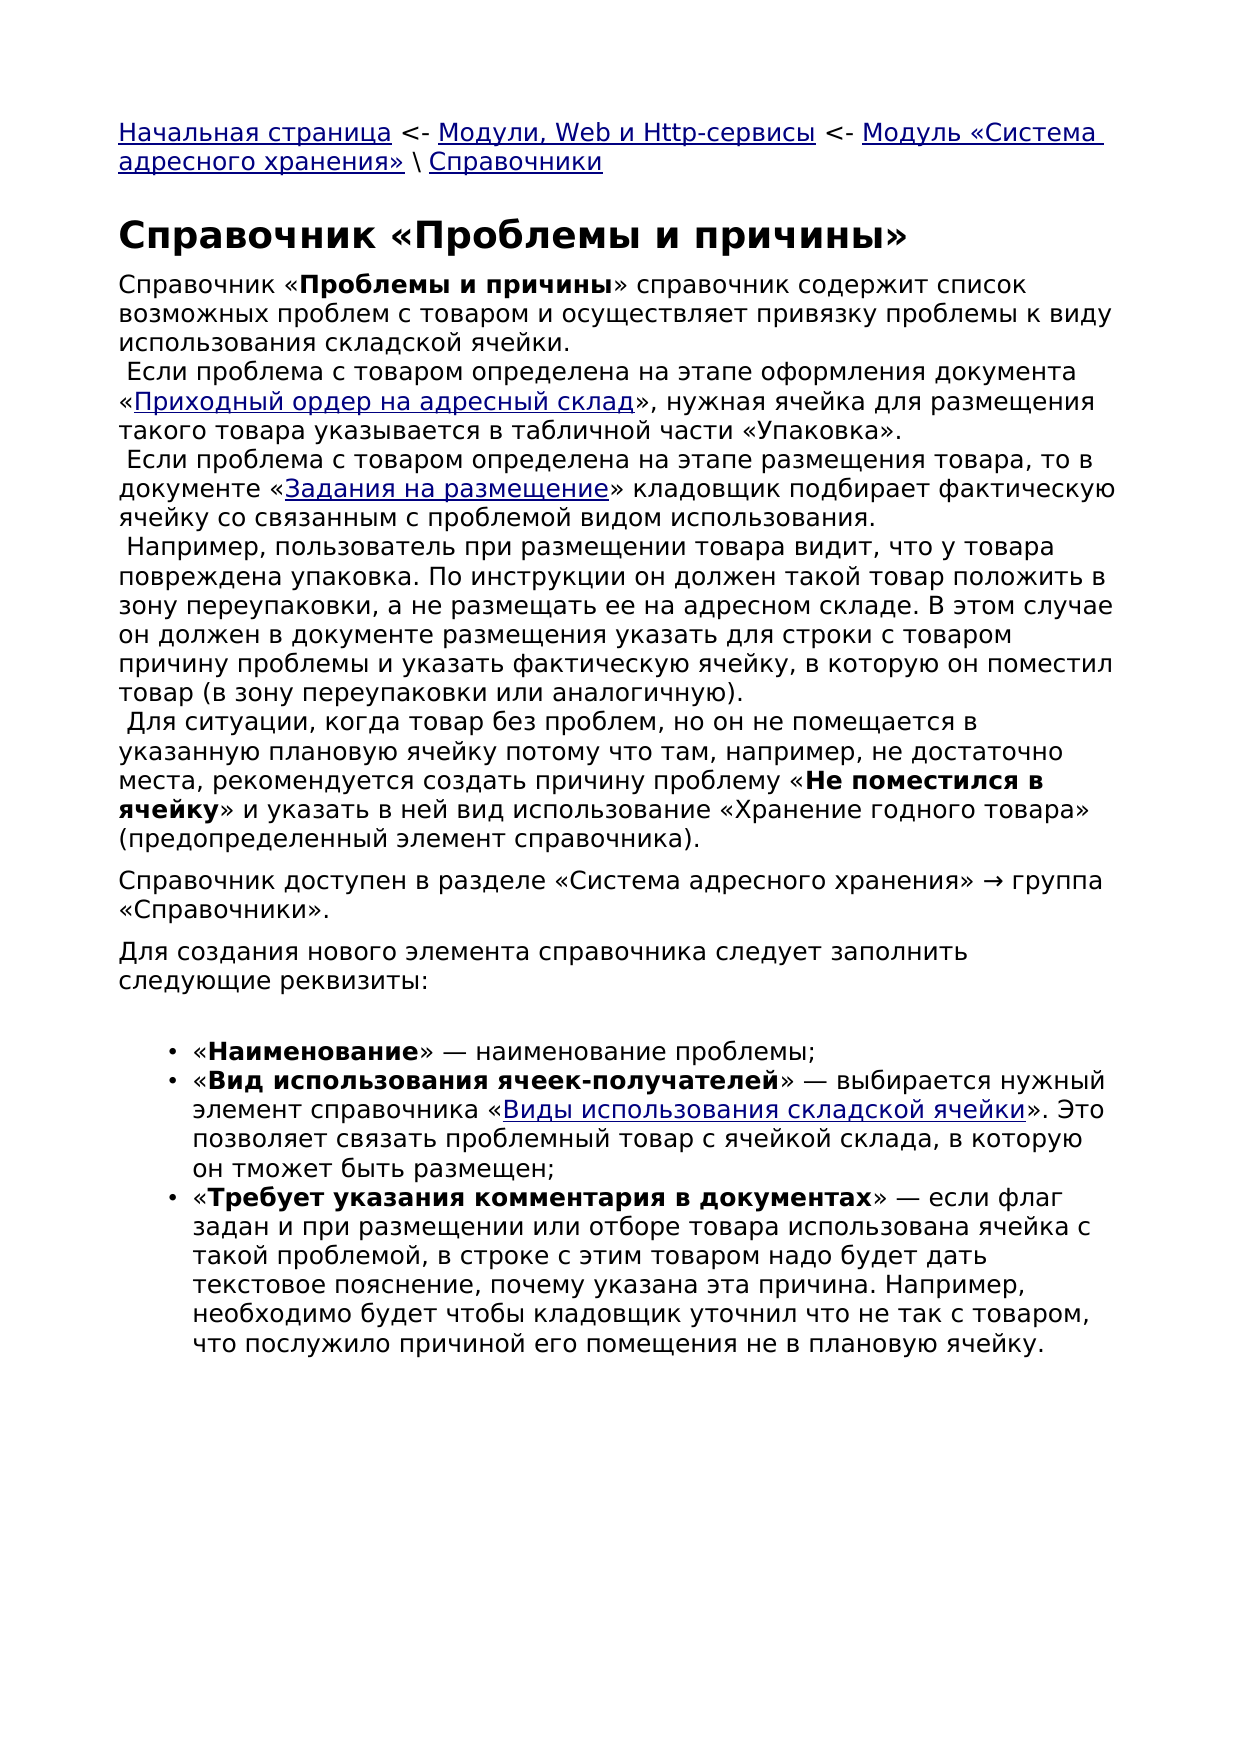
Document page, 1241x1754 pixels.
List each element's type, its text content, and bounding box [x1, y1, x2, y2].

list «Наименование» — наименование проблемы; [177, 1037, 1122, 1066]
text Справочник «Проблемы и причины» справочник содержит список возможных проблем с товаром и осуществляет привязку проблемы к виду использования складской ячейки. Если проблема с товаром определена на этапе оформления документа «Приходный ордер на адресный склад», нужная ячейка для размещения такого товара указывается в табличной части «Упаковка». Если проблема с товаром определена на этапе размещения товара, то в документе «Задания на размещение» кладовщик подбирает фактическую ячейку со связанным с проблемой видом использования. Например, пользователь при размещении товара видит, что у товара повреждена упаковка. По инструкции он должен такой товар положить в зону переупаковки, а не размещать ее на адресном складе. В этом случае он должен в документе размещения указать для строки с товаром причину проблемы и указать фактическую ячейку, в которую он поместил товар (в зону переупаковки или аналогичную). Для ситуации, когда товар без проблем, но он не помещается в указанную плановую ячейку потому что там, например, не достаточно места, рекомендуется создать причину проблему «Не поместился в ячейку» и указать в ней вид использование «Хранение годного товара» (предопределенный элемент справочника). [118, 270, 1122, 853]
text Справочник доступен в разделе «Система адресного хранения» → группа «Справочники». [118, 866, 1122, 924]
list «Вид использования ячеек-получателей» — выбирается нужный элемент справочника «Виды использования складской ячейки». Это позволяет связать проблемный товар с ячейкой склада, в которую он тможет быть размещен; [177, 1066, 1122, 1183]
subtitle Справочник «Проблемы и причины» [118, 214, 1122, 258]
text Начальная страница <- Модули, Web и Http-сервисы <- Модуль «Система адресного хранения» \ Справочники [118, 118, 1122, 176]
list «Требует указания комментария в документах» — если флаг задан и при размещении или отборе товара использована ячейка с такой проблемой, в строке с этим товаром надо будет дать текстовое пояснение, почему указана эта причина. Например, необходимо будет чтобы кладовщик уточнил что не так с товаром, что послужило причиной его помещения не в плановую ячейку. [177, 1183, 1122, 1358]
text Для создания нового элемента справочника следует заполнить следующие реквизиты: [118, 937, 1122, 995]
